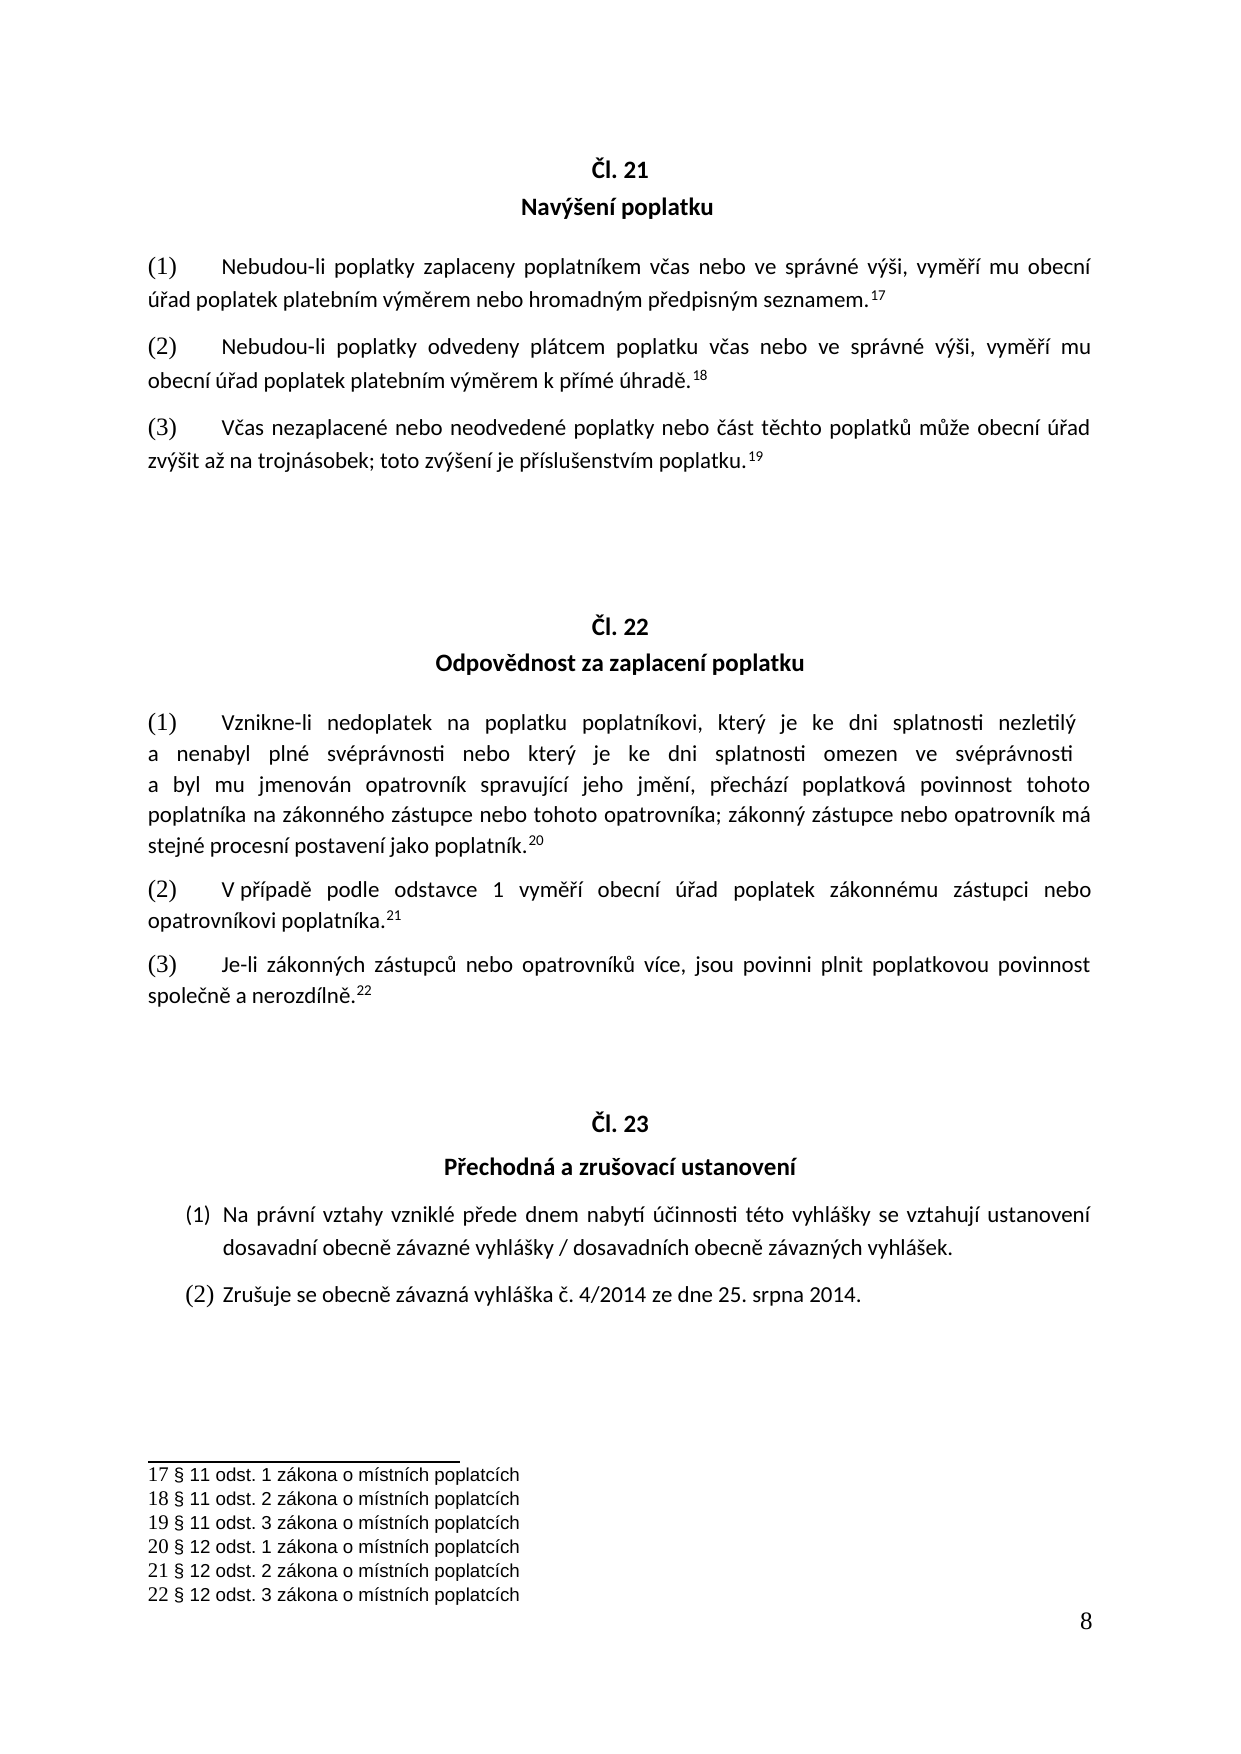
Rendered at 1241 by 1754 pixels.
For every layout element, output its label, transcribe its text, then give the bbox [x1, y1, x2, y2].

list Nebudou-li poplatky odvedeny plátcem poplatku včas nebo ve správné výši, vyměří mu obecní úřad poplatek platebním výměrem k přímé úhradě. [148, 331, 1092, 394]
list V případě podle odstavce 1 vyměří obecní úřad poplatek zákonnému zástupci nebo opatrovníkovi poplatníka. [148, 874, 1092, 934]
list Je-li zákonných zástupců nebo opatrovníků více, jsou povinni plnit poplatkovou povinnost společně a nerozdílně. [148, 949, 1092, 1009]
list § 12 odst. 1 zákona o místních poplatcích [148, 1534, 1092, 1558]
list § 12 odst. 2 zákona o místních poplatcích [148, 1558, 1092, 1582]
list Vznikne-li nedoplatek na poplatku poplatníkovi, který je ke dni splatnosti nezletilý a nenabyl plné svéprávnosti nebo který je ke dni splatnosti omezen ve svéprávnosti a byl mu jmenován opatrovník spravující jeho jmění, přechází poplatková povinnost tohoto poplatníka na zákonného zástupce nebo tohoto opatrovníka; zákonný zástupce nebo opatrovník má stejné procesní postavení jako poplatník. [148, 707, 1092, 859]
list § 11 odst. 2 zákona o místních poplatcích [148, 1486, 1092, 1510]
subtitle Čl. 23 [148, 1108, 1092, 1138]
list § 11 odst. 3 zákona o místních poplatcích [148, 1510, 1092, 1534]
text Odpovědnost za zaplacení poplatku [148, 647, 1092, 678]
list § 12 odst. 3 zákona o místních poplatcích [148, 1582, 1092, 1606]
text Čl. 21 [148, 154, 1092, 185]
list § 11 odst. 1 zákona o místních poplatcích [148, 1462, 1092, 1486]
list Zrušuje se obecně závazná vyhláška č. 4/2014 ze dne 25. srpna 2014. [185, 1279, 1092, 1308]
list Nebudou-li poplatky zaplaceny poplatníkem včas nebo ve správné výši, vyměří mu obecní úřad poplatek platebním výměrem nebo hromadným předpisným seznamem. [148, 251, 1092, 313]
text Čl. 22 [148, 611, 1092, 641]
list Na právní vztahy vzniklé přede dnem nabytí účinnosti této vyhlášky se vztahují ustanovení dosavadní obecně závazné vyhlášky / dosavadních obecně závazných vyhlášek. [185, 1200, 1092, 1261]
text Přechodná a zrušovací ustanovení [148, 1151, 1092, 1181]
text Navýšení poplatku [148, 191, 1092, 222]
list Včas nezaplacené nebo neodvedené poplatky nebo část těchto poplatků může obecní úřad zvýšit až na trojnásobek; toto zvýšení je příslušenstvím poplatku. [148, 412, 1092, 475]
